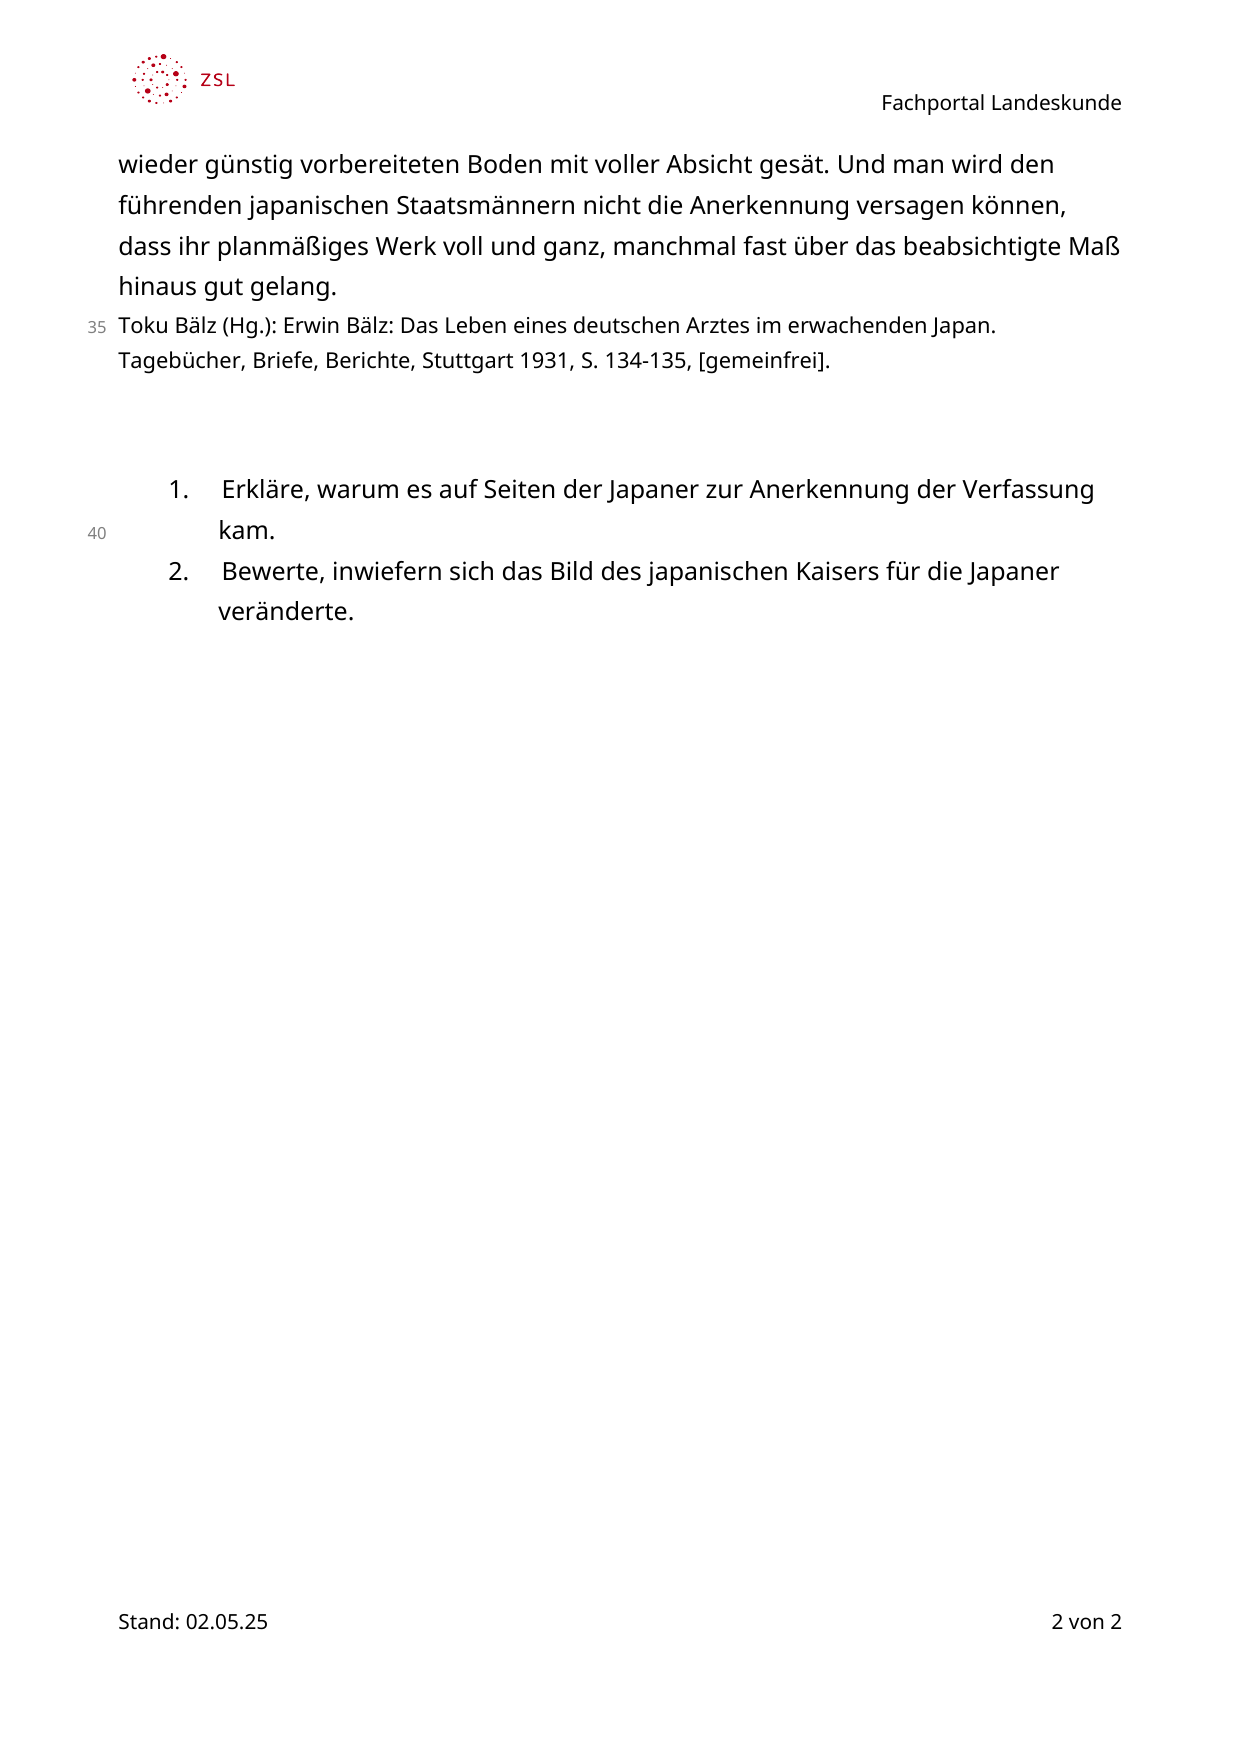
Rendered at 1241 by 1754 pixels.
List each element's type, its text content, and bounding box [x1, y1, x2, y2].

text 1. Erkläre, warum es auf Seiten der Japaner zur Anerkennung der Verfassung kam. [168, 471, 1122, 546]
text Toku Bälz (Hg.): Erwin Bälz: Das Leben eines deutschen Arztes im erwachenden Japan. Tagebücher, Briefe, Berichte, Stuttgart 1931, S. 134-135, [gemeinfrei]. [118, 310, 1122, 375]
picture [118, 42, 248, 117]
text wieder günstig vorbereiteten Boden mit voller Absicht gesät. Und man wird den führenden japanischen Staatsmännern nicht die Anerkennung versagen können, dass ihr planmäßiges Werk voll und ganz, manchmal fast über das beabsichtigte Maß hinaus gut gelang. [118, 146, 1122, 303]
text 2. Bewerte, inwiefern sich das Bild des japanischen Kaisers für die Japaner veränderte. [168, 553, 1122, 628]
